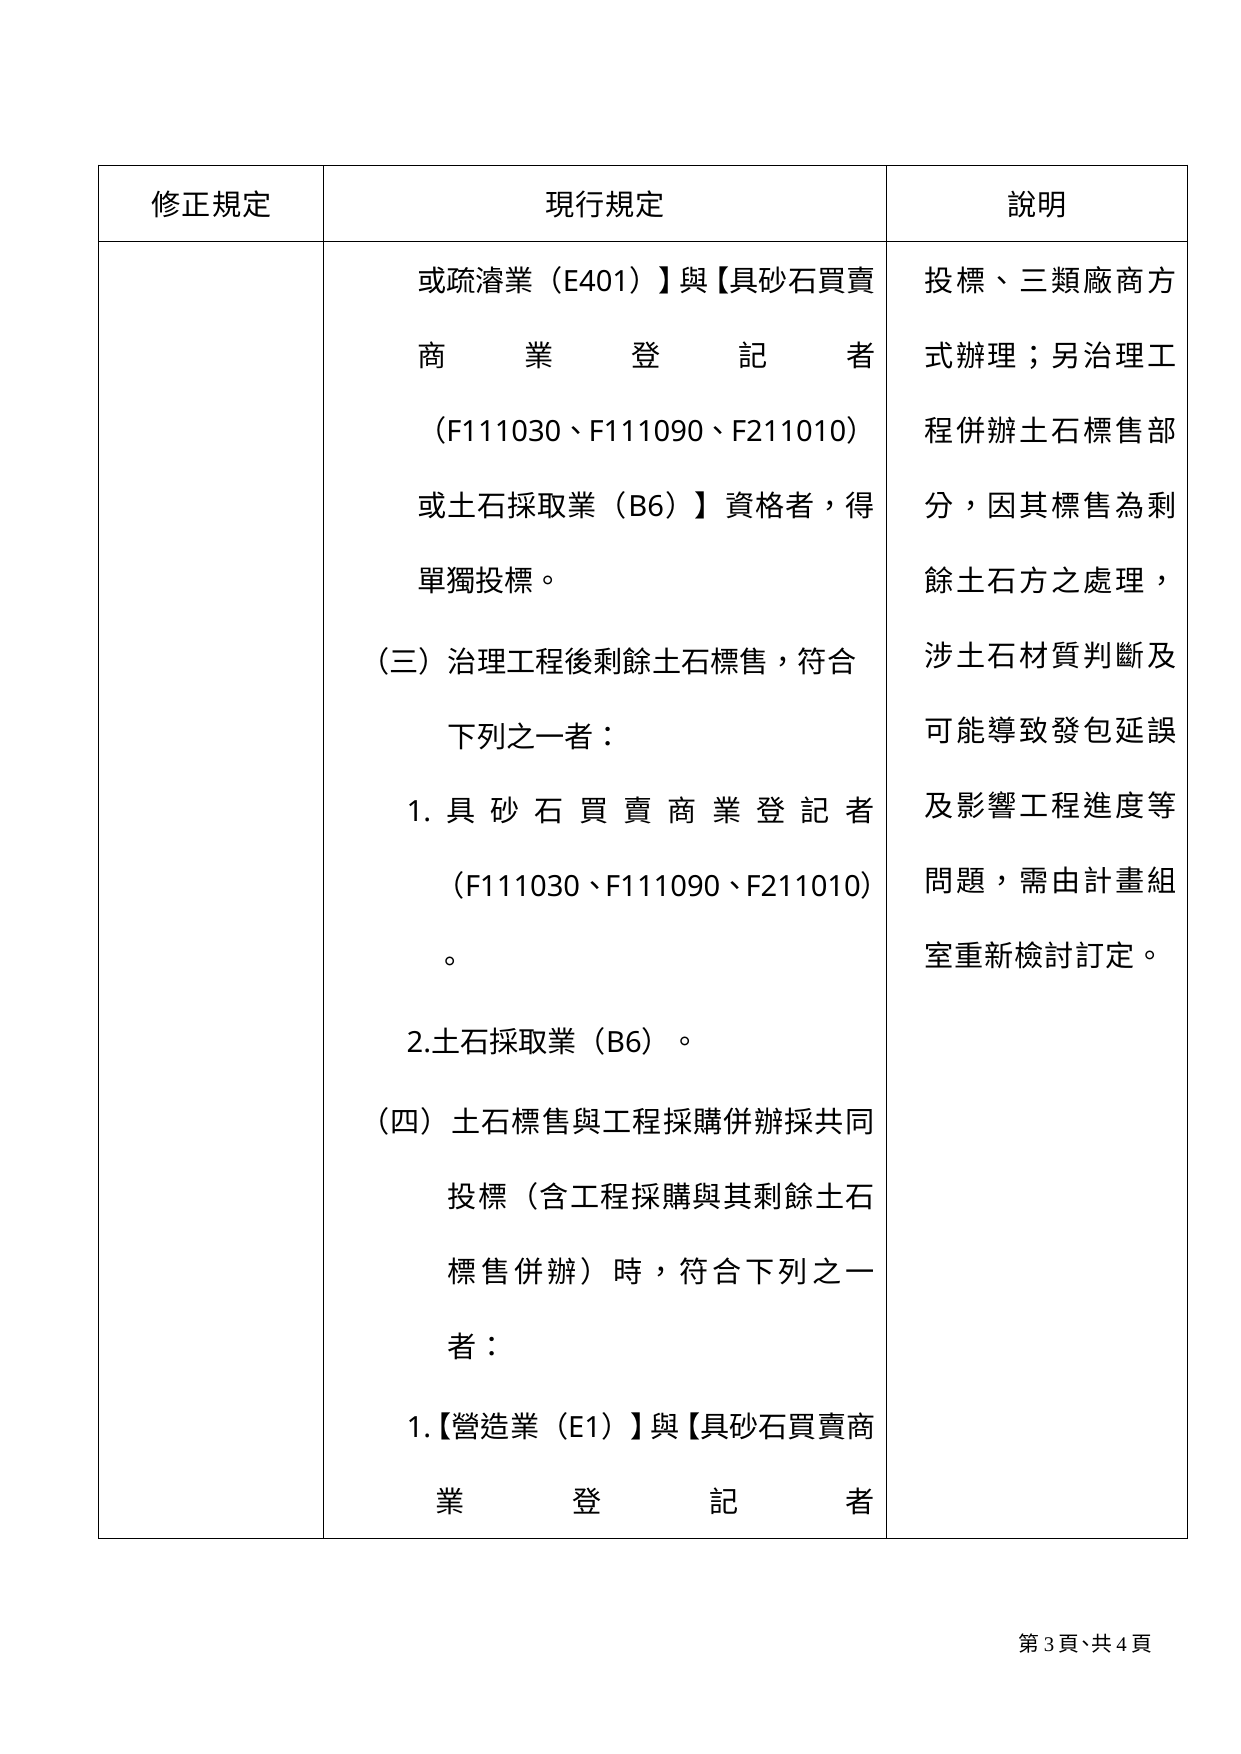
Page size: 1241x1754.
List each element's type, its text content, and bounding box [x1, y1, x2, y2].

table_cell 二、投標廠商資格依標售類別規定如下： （一）河道疏濬土石標售，符合下列之一者： 1.依法辦妥【土石採取業（B6）】之公司或商業登記者。 2.【綜合營造業（E101）、土木包工業（E102）或疏濬業（E401）】與【具砂石買賣商業登記者（F111030、F111090、F211010）或土石採取業（B6）】共同投標。 3.同時具備【綜合營造業（E101）、土木包工業（E102）、擋土支撐及土方工程專業營造業（E103021）或疏濬業（E401）】與【具砂石買賣商業登記者（F111030、F111090、F211010）或土石採取業（B6）】資格者，得單獨投標。 （二）水庫疏濬土石標售，符合下列之一者： 1.依法辦妥【土石採取業（B6）】之公司或商業登記者。 2.【綜合營造業（E101）、土木包工業（E102）、擋土支撐及土方工程專業營造業（E103021）或疏濬業（E401）】與【具砂石買賣商業登記者（F111030、F111090、F211010）或土石採取業（B6）】共同投標。 3.同時具備【綜合營造業（E101）、土木包工業（E102）、擋土支撐及土方工程專業營造業（E103021）或疏濬業（E401）】與【具砂石買賣商業登記者（F111030、F111090、F211010）或土石採取業（B6）】資格者，得單獨投標。 （三）治理工程後剩餘土石標售，符合下列之一者： 1.具砂石買賣商業登記者（F111030、F111090、F211010）。 2.土石採取業（B6）。 （四）土石標售與工程採購併辦採共同投標（含工程採購與其剩餘土石標售併辦）時，符合下列之一者： 1.【營造業（E1）】與【具砂石買賣商業登記者（F111030、F111090、F211010）或土石採取業（B6）】共同投標。 2.同時具備【營造業（E1）】與【具砂石買賣商業登記者（F111030、F111090、F211010）或土石採取業（B6）】資格者，得單獨投標。 [324, 242, 886, 1537]
table_cell [99, 242, 323, 1537]
table_header 修正規定 [99, 166, 323, 241]
table_header 現行規定 [324, 166, 886, 241]
table_cell 投標、三類廠商方式辦理；另治理工程併辦土石標售部分，因其標售為剩餘土石方之處理，涉土石材質判斷及可能導致發包延誤及影響工程進度等問題，需由計畫組室重新檢討訂定。 [887, 242, 1187, 1537]
table_header 說明 [887, 166, 1187, 241]
